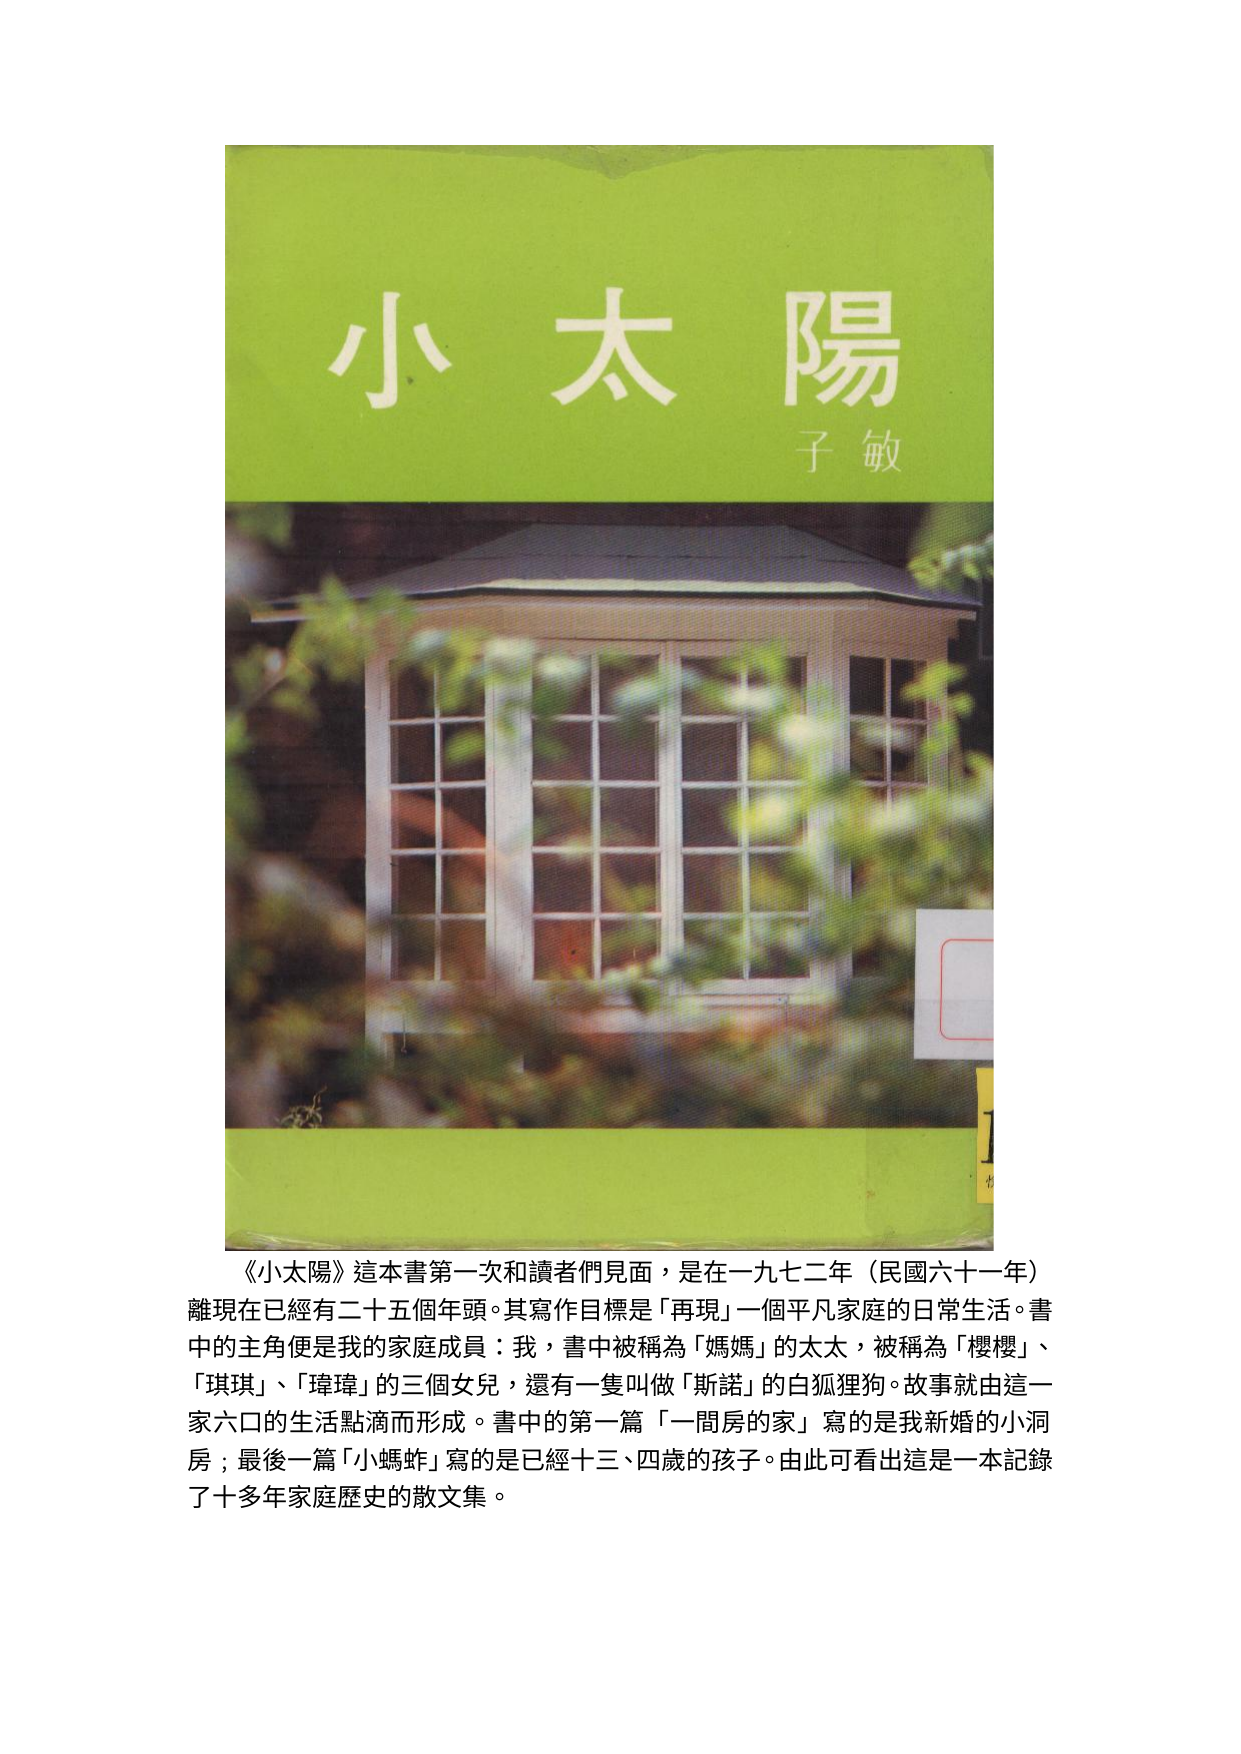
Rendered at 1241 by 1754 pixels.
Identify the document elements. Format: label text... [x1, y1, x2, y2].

picture [225, 145, 994, 1251]
text 《小太陽》這本書第一次和讀者們見面，是在一九七二年（民國六十一年），離現在已經有二十五個年頭。其寫作目標是「再現」一個平凡家庭的日常生活。書中的主角便是我的家庭成員：我，書中被稱為「媽媽」的太太，被稱為「櫻櫻」、「琪琪」、「瑋瑋」的三個女兒，還有一隻叫做「斯諾」的白狐狸狗。故事就由這一家六口的生活點滴而形成。書中的第一篇「一間房的家」寫的是我新婚的小洞房﹔最後一篇「小螞蚱」寫的是已經十三、四歲的孩子。由此可看出這是一本記錄了十多年家庭歷史的散文集。 [187, 1252, 1053, 1514]
